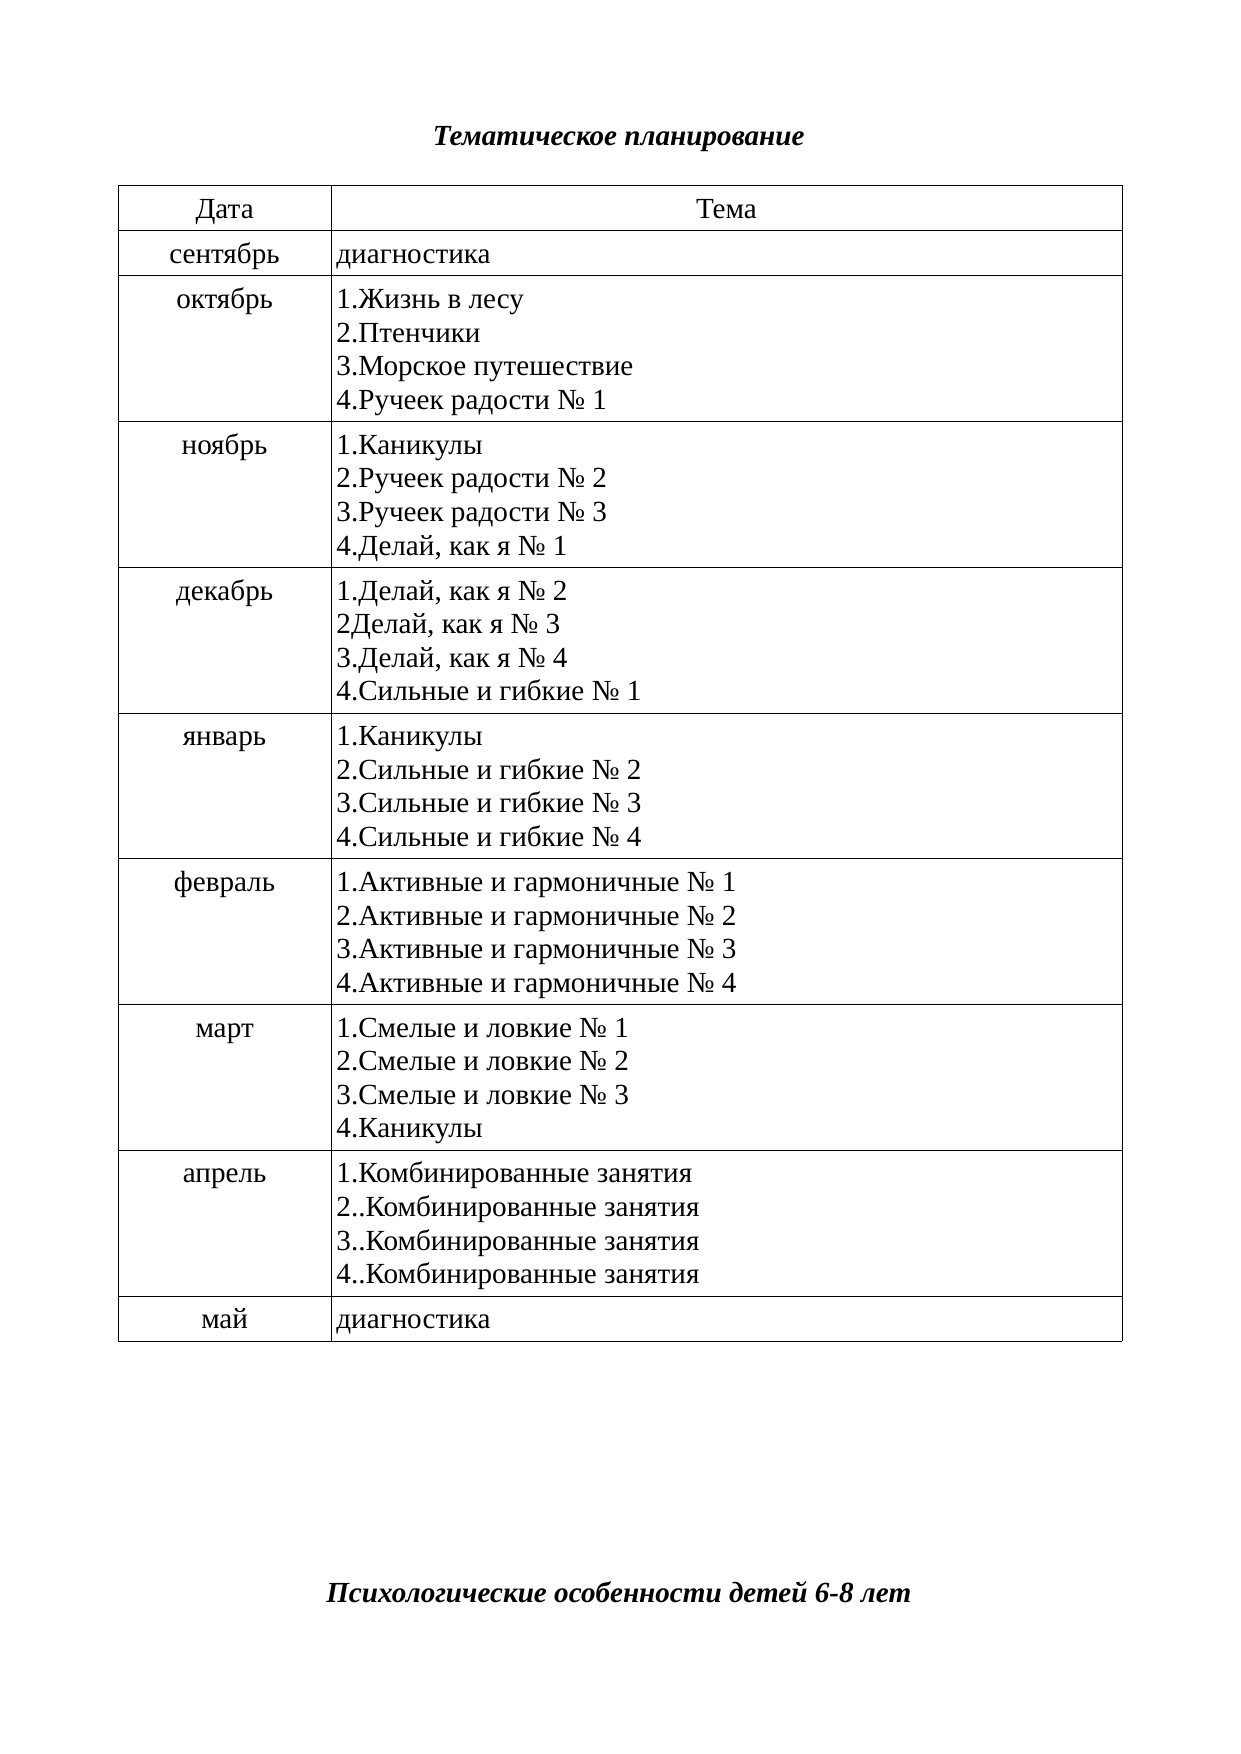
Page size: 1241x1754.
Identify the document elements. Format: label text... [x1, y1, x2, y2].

table_cell 1.Активные и гармоничные № 1 2.Активные и гармоничные № 2 3.Активные и гармоничные № 3 4.Активные и гармоничные № 4 [332, 859, 1122, 1004]
table_cell январь [119, 714, 331, 858]
table_cell май [119, 1297, 331, 1341]
table_cell апрель [119, 1151, 331, 1296]
table_cell 1.Комбинированные занятия 2..Комбинированные занятия 3..Комбинированные занятия 4..Комбинированные занятия [332, 1151, 1122, 1296]
table_cell 1.Каникулы 2.Ручеек радости № 2 3.Ручеек радости № 3 4.Делай, как я № 1 [332, 422, 1122, 567]
table_header Тема [332, 186, 1122, 230]
table_cell диагностика [332, 1297, 1122, 1341]
table_cell 1.Делай, как я № 2 2Делай, как я № 3 3.Делай, как я № 4 4.Сильные и гибкие № 1 [332, 568, 1122, 713]
table_cell 1.Жизнь в лесу 2.Птенчики 3.Морское путешествие 4.Ручеек радости № 1 [332, 276, 1122, 421]
text Тематическое планирование [118, 118, 1122, 152]
table_cell февраль [119, 859, 331, 1004]
table_cell 1.Каникулы 2.Сильные и гибкие № 2 3.Сильные и гибкие № 3 4.Сильные и гибкие № 4 [332, 714, 1122, 858]
table_cell декабрь [119, 568, 331, 713]
table_cell диагностика [332, 231, 1122, 275]
table_cell сентябрь [119, 231, 331, 275]
table_cell октябрь [119, 276, 331, 421]
table_header Дата [119, 186, 331, 230]
text Психологические особенности детей 6-8 лет [118, 1576, 1122, 1609]
table_cell 1.Смелые и ловкие № 1 2.Смелые и ловкие № 2 3.Смелые и ловкие № 3 4.Каникулы [332, 1005, 1122, 1150]
table_cell март [119, 1005, 331, 1150]
table_cell ноябрь [119, 422, 331, 567]
